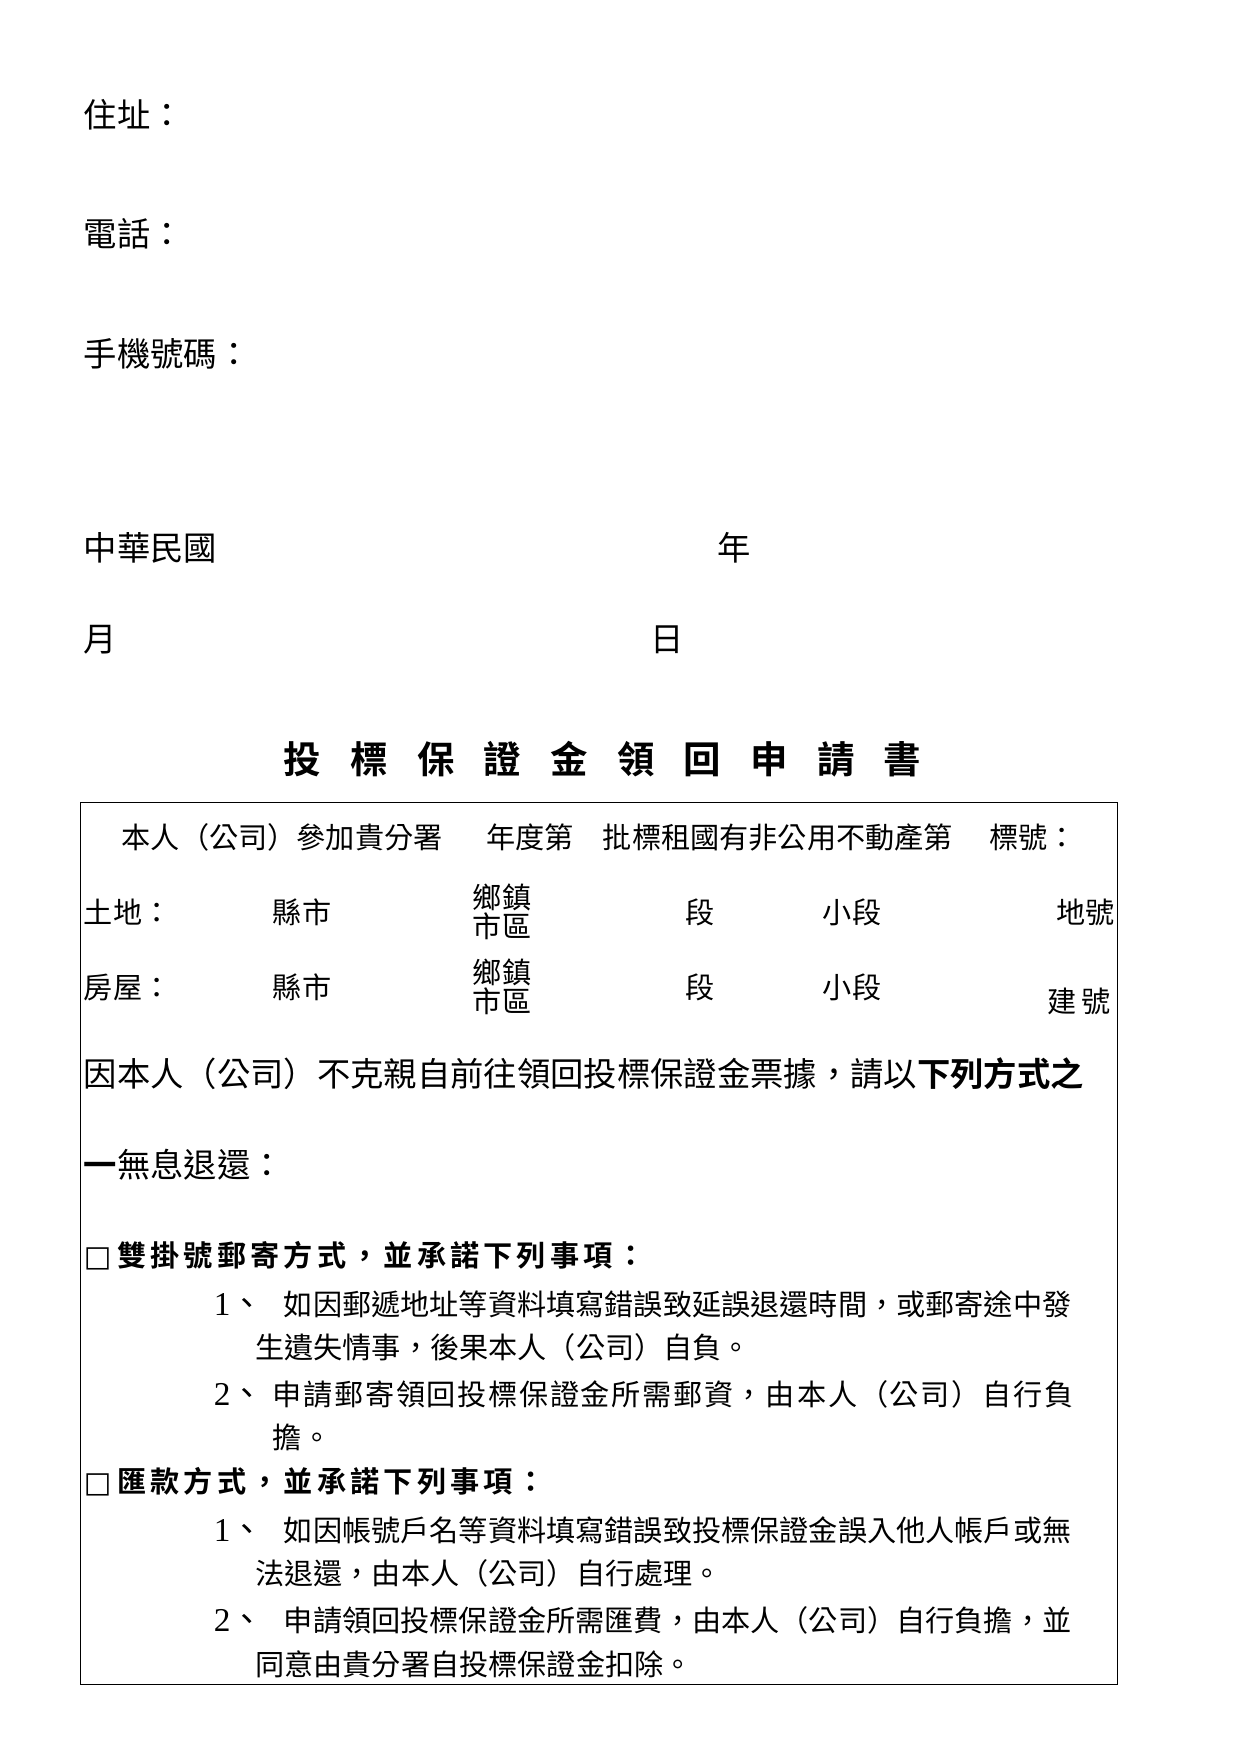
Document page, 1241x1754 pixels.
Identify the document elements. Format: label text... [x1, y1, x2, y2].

table_cell 段 [534, 952, 717, 1027]
table_cell 縣市 [184, 877, 334, 952]
table_cell 建號 [884, 952, 1117, 1027]
table_header 本人（公司）參加貴分署 年度第 批標租國有非公用不動產第 標號： [81, 803, 1117, 877]
table_cell 土地： [81, 877, 184, 952]
table_cell 鄉鎮 市區 [334, 877, 534, 952]
table_cell 段 [534, 877, 717, 952]
table_cell 房屋： [81, 952, 184, 1027]
text 投標保證金領回申請書 [84, 711, 1150, 802]
text 手機號碼： [84, 307, 1150, 397]
text 中華民國 年 月 日 [84, 501, 1150, 682]
table_cell 縣市 [184, 952, 334, 1027]
table_cell 小段 [717, 877, 884, 952]
table_cell 鄉鎮 市區 [334, 952, 534, 1027]
text 住址： [84, 67, 1150, 158]
text 電話： [84, 187, 1150, 278]
table_cell 地號 [884, 877, 1117, 952]
table_cell 因本人（公司）不克親自前往領回投標保證金票據，請以下列方式之一無息退還： □雙掛號郵寄方式，並承諾下列事項： 如因郵遞地址等資料填寫錯誤致延誤退還時間，或郵寄途中發生遺失情事，後果本人（公司）自負。 申請郵寄領回投標保證金所需郵資，由本人（公司）自行負擔。 □匯款方式，並承諾下列事項： 如因帳號戶名等資料填寫錯誤致投標保證金誤入他人帳戶或無法退還，由本人（公司）自行處理。 申請領回投標保證金所需匯費，由本人（公司）自行負擔，並同意由貴分署自投標保證金扣除。 [81, 1027, 1117, 1684]
table_cell 小段 [717, 952, 884, 1027]
